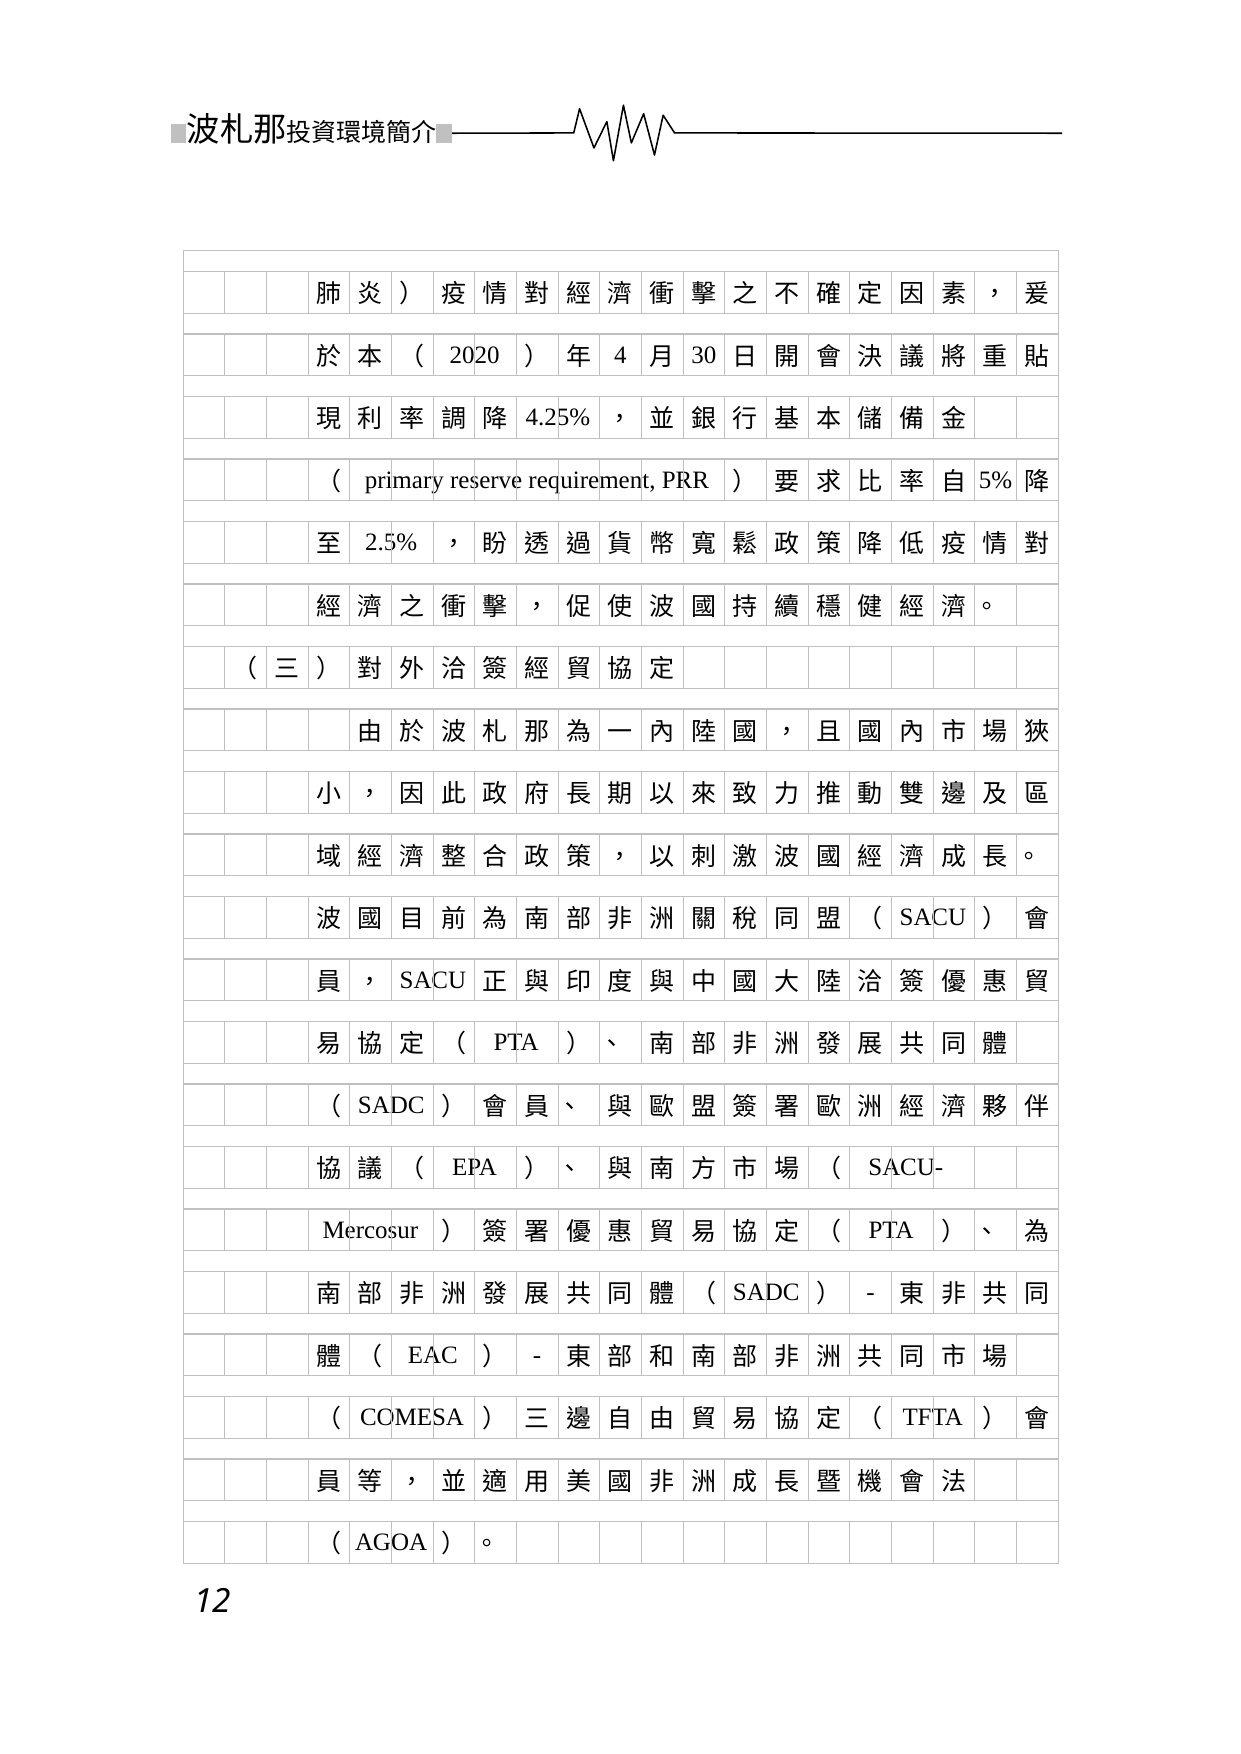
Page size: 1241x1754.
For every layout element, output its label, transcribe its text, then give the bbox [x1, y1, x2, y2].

text 由於波札那為一內陸國，且國內市場狹小，因此政府長期以來致力推動雙邊及區域經濟整合政策，以刺激波國經濟成長。波國目前為南部非洲關稅同盟（SACU）會員，SACU正與印度與中國大陸洽簽優惠貿易協定（PTA）、南部非洲發展共同體（SADC）會員、與歐盟簽署歐洲經濟夥伴協議（EPA）、與南方市場（SACU-Mercosur）簽署優惠貿易協定（PTA）、為南部非洲發展共同體（SADC）-東非共同體（EAC）-東部和南部非洲共同市場（COMESA）三邊自由貿易協定（TFTA）會員等，並適用美國非洲成長暨機會法（AGOA）。 [281, 939, 1058, 958]
text 波國貨幣政策以達成物價穩定為目標，力求將通貨膨脹率維持在3%至6%之目標區間，並維持金融安定。波國央行貨幣政策委員會（Monetary Policy Committee, MPC）考量波國通膨壓力趨緩（2019年1月至2020年3月通貨膨脹率約為2.2%）以及COVID-19（武漢肺炎）疫情對經濟衝擊之不確定因素，爰於本（2020）年4月30日開會決議將重貼現利率調降4.25%，並銀行基本儲備金（primary reserve requirement, PRR）要求比率自5%降至2.5%，盼透過貨幣寬鬆政策降低疫情對經濟之衝擊，促使波國持續穩健經濟。 [281, 314, 1058, 333]
text 由於波札那為一內陸國，且國內市場狹小，因此政府長期以來致力推動雙邊及區域經濟整合政策，以刺激波國經濟成長。波國目前為南部非洲關稅同盟（SACU）會員，SACU正與印度與中國大陸洽簽優惠貿易協定（PTA）、南部非洲發展共同體（SADC）會員、與歐盟簽署歐洲經濟夥伴協議（EPA）、與南方市場（SACU-Mercosur）簽署優惠貿易協定（PTA）、為南部非洲發展共同體（SADC）-東非共同體（EAC）-東部和南部非洲共同市場（COMESA）三邊自由貿易協定（TFTA）會員等，並適用美國非洲成長暨機會法（AGOA）。 [281, 1126, 1058, 1146]
text 協 [600, 647, 641, 688]
text 波國貨幣政策以達成物價穩定為目標，力求將通貨膨脹率維持在3%至6%之目標區間，並維持金融安定。波國央行貨幣政策委員會（Monetary Policy Committee, MPC）考量波國通膨壓力趨緩（2019年1月至2020年3月通貨膨脹率約為2.2%）以及COVID-19（武漢肺炎）疫情對經濟衝擊之不確定因素，爰於本（2020）年4月30日開會決議將重貼現利率調降4.25%，並銀行基本儲備金（primary reserve requirement, PRR）要求比率自5%降至2.5%，盼透過貨幣寬鬆政策降低疫情對經濟之衝擊，促使波國持續穩健經濟。 [281, 501, 1058, 521]
text 對 [350, 647, 391, 688]
text 由於波札那為一內陸國，且國內市場狹小，因此政府長期以來致力推動雙邊及區域經濟整合政策，以刺激波國經濟成長。波國目前為南部非洲關稅同盟（SACU）會員，SACU正與印度與中國大陸洽簽優惠貿易協定（PTA）、南部非洲發展共同體（SADC）會員、與歐盟簽署歐洲經濟夥伴協議（EPA）、與南方市場（SACU-Mercosur）簽署優惠貿易協定（PTA）、為南部非洲發展共同體（SADC）-東非共同體（EAC）-東部和南部非洲共同市場（COMESA）三邊自由貿易協定（TFTA）會員等，並適用美國非洲成長暨機會法（AGOA）。 [281, 1376, 1058, 1396]
text [975, 647, 1016, 688]
text 洽 [434, 647, 474, 688]
text [809, 647, 849, 688]
text [850, 647, 891, 688]
text 由於波札那為一內陸國，且國內市場狹小，因此政府長期以來致力推動雙邊及區域經濟整合政策，以刺激波國經濟成長。波國目前為南部非洲關稅同盟（SACU）會員，SACU正與印度與中國大陸洽簽優惠貿易協定（PTA）、南部非洲發展共同體（SADC）會員、與歐盟簽署歐洲經濟夥伴協議（EPA）、與南方市場（SACU-Mercosur）簽署優惠貿易協定（PTA）、為南部非洲發展共同體（SADC）-東非共同體（EAC）-東部和南部非洲共同市場（COMESA）三邊自由貿易協定（TFTA）會員等，並適用美國非洲成長暨機會法（AGOA）。 [281, 751, 1058, 771]
text 由於波札那為一內陸國，且國內市場狹小，因此政府長期以來致力推動雙邊及區域經濟整合政策，以刺激波國經濟成長。波國目前為南部非洲關稅同盟（SACU）會員，SACU正與印度與中國大陸洽簽優惠貿易協定（PTA）、南部非洲發展共同體（SADC）會員、與歐盟簽署歐洲經濟夥伴協議（EPA）、與南方市場（SACU-Mercosur）簽署優惠貿易協定（PTA）、為南部非洲發展共同體（SADC）-東非共同體（EAC）-東部和南部非洲共同市場（COMESA）三邊自由貿易協定（TFTA）會員等，並適用美國非洲成長暨機會法（AGOA）。 [281, 1001, 1058, 1021]
text ） [309, 647, 349, 688]
text 波國貨幣政策以達成物價穩定為目標，力求將通貨膨脹率維持在3%至6%之目標區間，並維持金融安定。波國央行貨幣政策委員會（Monetary Policy Committee, MPC）考量波國通膨壓力趨緩（2019年1月至2020年3月通貨膨脹率約為2.2%）以及COVID-19（武漢肺炎）疫情對經濟衝擊之不確定因素，爰於本（2020）年4月30日開會決議將重貼現利率調降4.25%，並銀行基本儲備金（primary reserve requirement, PRR）要求比率自5%降至2.5%，盼透過貨幣寬鬆政策降低疫情對經濟之衝擊，促使波國持續穩健經濟。 [281, 376, 1058, 396]
text 由於波札那為一內陸國，且國內市場狹小，因此政府長期以來致力推動雙邊及區域經濟整合政策，以刺激波國經濟成長。波國目前為南部非洲關稅同盟（SACU）會員，SACU正與印度與中國大陸洽簽優惠貿易協定（PTA）、南部非洲發展共同體（SADC）會員、與歐盟簽署歐洲經濟夥伴協議（EPA）、與南方市場（SACU-Mercosur）簽署優惠貿易協定（PTA）、為南部非洲發展共同體（SADC）-東非共同體（EAC）-東部和南部非洲共同市場（COMESA）三邊自由貿易協定（TFTA）會員等，並適用美國非洲成長暨機會法（AGOA）。 [281, 1439, 1058, 1458]
text 外 [392, 647, 433, 688]
text 由於波札那為一內陸國，且國內市場狹小，因此政府長期以來致力推動雙邊及區域經濟整合政策，以刺激波國經濟成長。波國目前為南部非洲關稅同盟（SACU）會員，SACU正與印度與中國大陸洽簽優惠貿易協定（PTA）、南部非洲發展共同體（SADC）會員、與歐盟簽署歐洲經濟夥伴協議（EPA）、與南方市場（SACU-Mercosur）簽署優惠貿易協定（PTA）、為南部非洲發展共同體（SADC）-東非共同體（EAC）-東部和南部非洲共同市場（COMESA）三邊自由貿易協定（TFTA）會員等，並適用美國非洲成長暨機會法（AGOA）。 [281, 814, 1058, 833]
text 經 [517, 647, 558, 688]
text 三 [267, 647, 308, 688]
text [725, 647, 766, 688]
text [1017, 647, 1058, 688]
text 由於波札那為一內陸國，且國內市場狹小，因此政府長期以來致力推動雙邊及區域經濟整合政策，以刺激波國經濟成長。波國目前為南部非洲關稅同盟（SACU）會員，SACU正與印度與中國大陸洽簽優惠貿易協定（PTA）、南部非洲發展共同體（SADC）會員、與歐盟簽署歐洲經濟夥伴協議（EPA）、與南方市場（SACU-Mercosur）簽署優惠貿易協定（PTA）、為南部非洲發展共同體（SADC）-東非共同體（EAC）-東部和南部非洲共同市場（COMESA）三邊自由貿易協定（TFTA）會員等，並適用美國非洲成長暨機會法（AGOA）。 [281, 876, 1058, 896]
text 簽 [475, 647, 516, 688]
text 由於波札那為一內陸國，且國內市場狹小，因此政府長期以來致力推動雙邊及區域經濟整合政策，以刺激波國經濟成長。波國目前為南部非洲關稅同盟（SACU）會員，SACU正與印度與中國大陸洽簽優惠貿易協定（PTA）、南部非洲發展共同體（SADC）會員、與歐盟簽署歐洲經濟夥伴協議（EPA）、與南方市場（SACU-Mercosur）簽署優惠貿易協定（PTA）、為南部非洲發展共同體（SADC）-東非共同體（EAC）-東部和南部非洲共同市場（COMESA）三邊自由貿易協定（TFTA）會員等，並適用美國非洲成長暨機會法（AGOA）。 [281, 1251, 1058, 1271]
text [207, 647, 224, 688]
text [892, 647, 933, 688]
text 由於波札那為一內陸國，且國內市場狹小，因此政府長期以來致力推動雙邊及區域經濟整合政策，以刺激波國經濟成長。波國目前為南部非洲關稅同盟（SACU）會員，SACU正與印度與中國大陸洽簽優惠貿易協定（PTA）、南部非洲發展共同體（SADC）會員、與歐盟簽署歐洲經濟夥伴協議（EPA）、與南方市場（SACU-Mercosur）簽署優惠貿易協定（PTA）、為南部非洲發展共同體（SADC）-東非共同體（EAC）-東部和南部非洲共同市場（COMESA）三邊自由貿易協定（TFTA）會員等，並適用美國非洲成長暨機會法（AGOA）。 [281, 1189, 1058, 1208]
text [207, 626, 1058, 646]
text 波國貨幣政策以達成物價穩定為目標，力求將通貨膨脹率維持在3%至6%之目標區間，並維持金融安定。波國央行貨幣政策委員會（Monetary Policy Committee, MPC）考量波國通膨壓力趨緩（2019年1月至2020年3月通貨膨脹率約為2.2%）以及COVID-19（武漢肺炎）疫情對經濟衝擊之不確定因素，爰於本（2020）年4月30日開會決議將重貼現利率調降4.25%，並銀行基本儲備金（primary reserve requirement, PRR）要求比率自5%降至2.5%，盼透過貨幣寬鬆政策降低疫情對經濟之衝擊，促使波國持續穩健經濟。 [281, 251, 1058, 271]
text （ [225, 647, 266, 688]
text [684, 647, 724, 688]
text 波國貨幣政策以達成物價穩定為目標，力求將通貨膨脹率維持在3%至6%之目標區間，並維持金融安定。波國央行貨幣政策委員會（Monetary Policy Committee, MPC）考量波國通膨壓力趨緩（2019年1月至2020年3月通貨膨脹率約為2.2%）以及COVID-19（武漢肺炎）疫情對經濟衝擊之不確定因素，爰於本（2020）年4月30日開會決議將重貼現利率調降4.25%，並銀行基本儲備金（primary reserve requirement, PRR）要求比率自5%降至2.5%，盼透過貨幣寬鬆政策降低疫情對經濟之衝擊，促使波國持續穩健經濟。 [281, 439, 1058, 458]
text 由於波札那為一內陸國，且國內市場狹小，因此政府長期以來致力推動雙邊及區域經濟整合政策，以刺激波國經濟成長。波國目前為南部非洲關稅同盟（SACU）會員，SACU正與印度與中國大陸洽簽優惠貿易協定（PTA）、南部非洲發展共同體（SADC）會員、與歐盟簽署歐洲經濟夥伴協議（EPA）、與南方市場（SACU-Mercosur）簽署優惠貿易協定（PTA）、為南部非洲發展共同體（SADC）-東非共同體（EAC）-東部和南部非洲共同市場（COMESA）三邊自由貿易協定（TFTA）會員等，並適用美國非洲成長暨機會法（AGOA）。 [281, 1314, 1058, 1333]
text [934, 647, 974, 688]
text 波國貨幣政策以達成物價穩定為目標，力求將通貨膨脹率維持在3%至6%之目標區間，並維持金融安定。波國央行貨幣政策委員會（Monetary Policy Committee, MPC）考量波國通膨壓力趨緩（2019年1月至2020年3月通貨膨脹率約為2.2%）以及COVID-19（武漢肺炎）疫情對經濟衝擊之不確定因素，爰於本（2020）年4月30日開會決議將重貼現利率調降4.25%，並銀行基本儲備金（primary reserve requirement, PRR）要求比率自5%降至2.5%，盼透過貨幣寬鬆政策降低疫情對經濟之衝擊，促使波國持續穩健經濟。 [281, 564, 1058, 583]
text [767, 647, 808, 688]
text 定 [642, 647, 683, 688]
text 由於波札那為一內陸國，且國內市場狹小，因此政府長期以來致力推動雙邊及區域經濟整合政策，以刺激波國經濟成長。波國目前為南部非洲關稅同盟（SACU）會員，SACU正與印度與中國大陸洽簽優惠貿易協定（PTA）、南部非洲發展共同體（SADC）會員、與歐盟簽署歐洲經濟夥伴協議（EPA）、與南方市場（SACU-Mercosur）簽署優惠貿易協定（PTA）、為南部非洲發展共同體（SADC）-東非共同體（EAC）-東部和南部非洲共同市場（COMESA）三邊自由貿易協定（TFTA）會員等，並適用美國非洲成長暨機會法（AGOA）。 [281, 1064, 1058, 1083]
text 貿 [559, 647, 599, 688]
text 由於波札那為一內陸國，且國內市場狹小，因此政府長期以來致力推動雙邊及區域經濟整合政策，以刺激波國經濟成長。波國目前為南部非洲關稅同盟（SACU）會員，SACU正與印度與中國大陸洽簽優惠貿易協定（PTA）、南部非洲發展共同體（SADC）會員、與歐盟簽署歐洲經濟夥伴協議（EPA）、與南方市場（SACU-Mercosur）簽署優惠貿易協定（PTA）、為南部非洲發展共同體（SADC）-東非共同體（EAC）-東部和南部非洲共同市場（COMESA）三邊自由貿易協定（TFTA）會員等，並適用美國非洲成長暨機會法（AGOA）。 [281, 1501, 1058, 1521]
text 由於波札那為一內陸國，且國內市場狹小，因此政府長期以來致力推動雙邊及區域經濟整合政策，以刺激波國經濟成長。波國目前為南部非洲關稅同盟（SACU）會員，SACU正與印度與中國大陸洽簽優惠貿易協定（PTA）、南部非洲發展共同體（SADC）會員、與歐盟簽署歐洲經濟夥伴協議（EPA）、與南方市場（SACU-Mercosur）簽署優惠貿易協定（PTA）、為南部非洲發展共同體（SADC）-東非共同體（EAC）-東部和南部非洲共同市場（COMESA）三邊自由貿易協定（TFTA）會員等，並適用美國非洲成長暨機會法（AGOA）。 [281, 689, 1058, 708]
